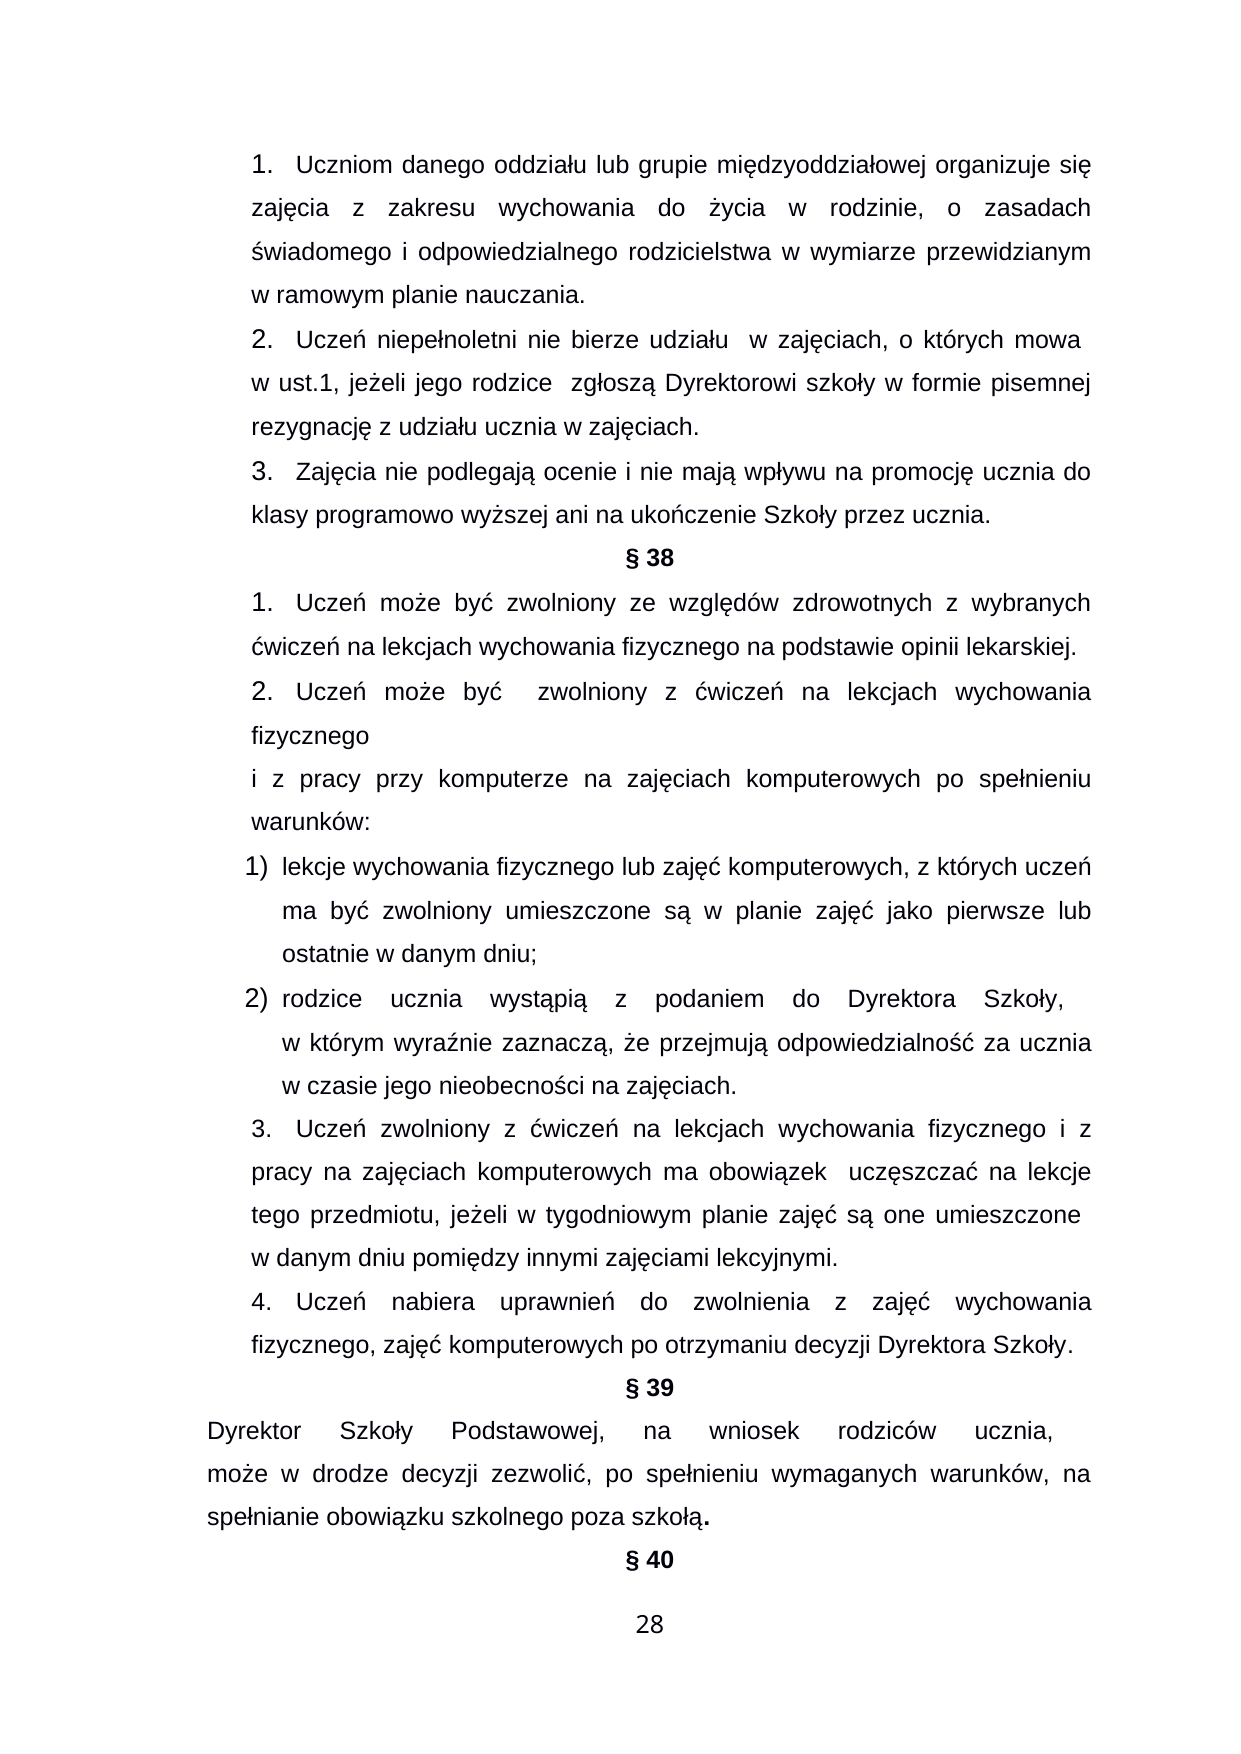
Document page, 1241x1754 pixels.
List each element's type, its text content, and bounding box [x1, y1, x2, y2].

list lekcje wychowania fizycznego lub zajęć komputerowych, z których uczeń ma być zwolniony umieszczone są w planie zajęć jako pierwsze lub ostatnie w danym dniu; [244, 850, 1092, 968]
list Zajęcia nie podlegają ocenie i nie mają wpływu na promocję ucznia do klasy programowo wyższej ani na ukończenie Szkoły przez ucznia. [251, 454, 1092, 529]
list Uczeń może być zwolniony z ćwiczeń na lekcjach wychowania fizycznego i z pracy przy komputerze na zajęciach komputerowych po spełnieniu warunków: [251, 675, 1092, 836]
text § 39 [207, 1373, 1092, 1401]
list Uczniom danego oddziału lub grupie międzyoddziałowej organizuje się zajęcia z zakresu wychowania do życia w rodzinie, o zasadach świadomego i odpowiedzialnego rodzicielstwa w wymiarze przewidzianym w ramowym planie nauczania. [251, 148, 1092, 308]
list Uczeń może być zwolniony ze względów zdrowotnych z wybranych ćwiczeń na lekcjach wychowania fizycznego na podstawie opinii lekarskiej. [251, 586, 1092, 661]
text § 38 [207, 543, 1092, 572]
list rodzice ucznia wystąpią z podaniem do Dyrektora Szkoły, w którym wyraźnie zaznaczą, że przejmują odpowiedzialność za ucznia w czasie jego nieobecności na zajęciach. [244, 982, 1092, 1099]
list Uczeń zwolniony z ćwiczeń na lekcjach wychowania fizycznego i z pracy na zajęciach komputerowych ma obowiązek uczęszczać na lekcje tego przedmiotu, jeżeli w tygodniowym planie zajęć są one umieszczone w danym dniu pomiędzy innymi zajęciami lekcyjnymi. [251, 1114, 1092, 1272]
list Uczeń niepełnoletni nie bierze udziału w zajęciach, o których mowa w ust.1, jeżeli jego rodzice zgłoszą Dyrektorowi szkoły w formie pisemnej rezygnację z udziału ucznia w zajęciach. [251, 323, 1092, 440]
list Uczeń nabiera uprawnień do zwolnienia z zajęć wychowania fizycznego, zajęć komputerowych po otrzymaniu decyzji Dyrektora Szkoły. [251, 1286, 1092, 1358]
text Dyrektor Szkoły Podstawowej, na wniosek rodziców ucznia, może w drodze decyzji zezwolić, po spełnieniu wymaganych warunków, na spełnianie obowiązku szkolnego poza szkołą. [207, 1416, 1092, 1531]
text § 40 [207, 1545, 1092, 1574]
